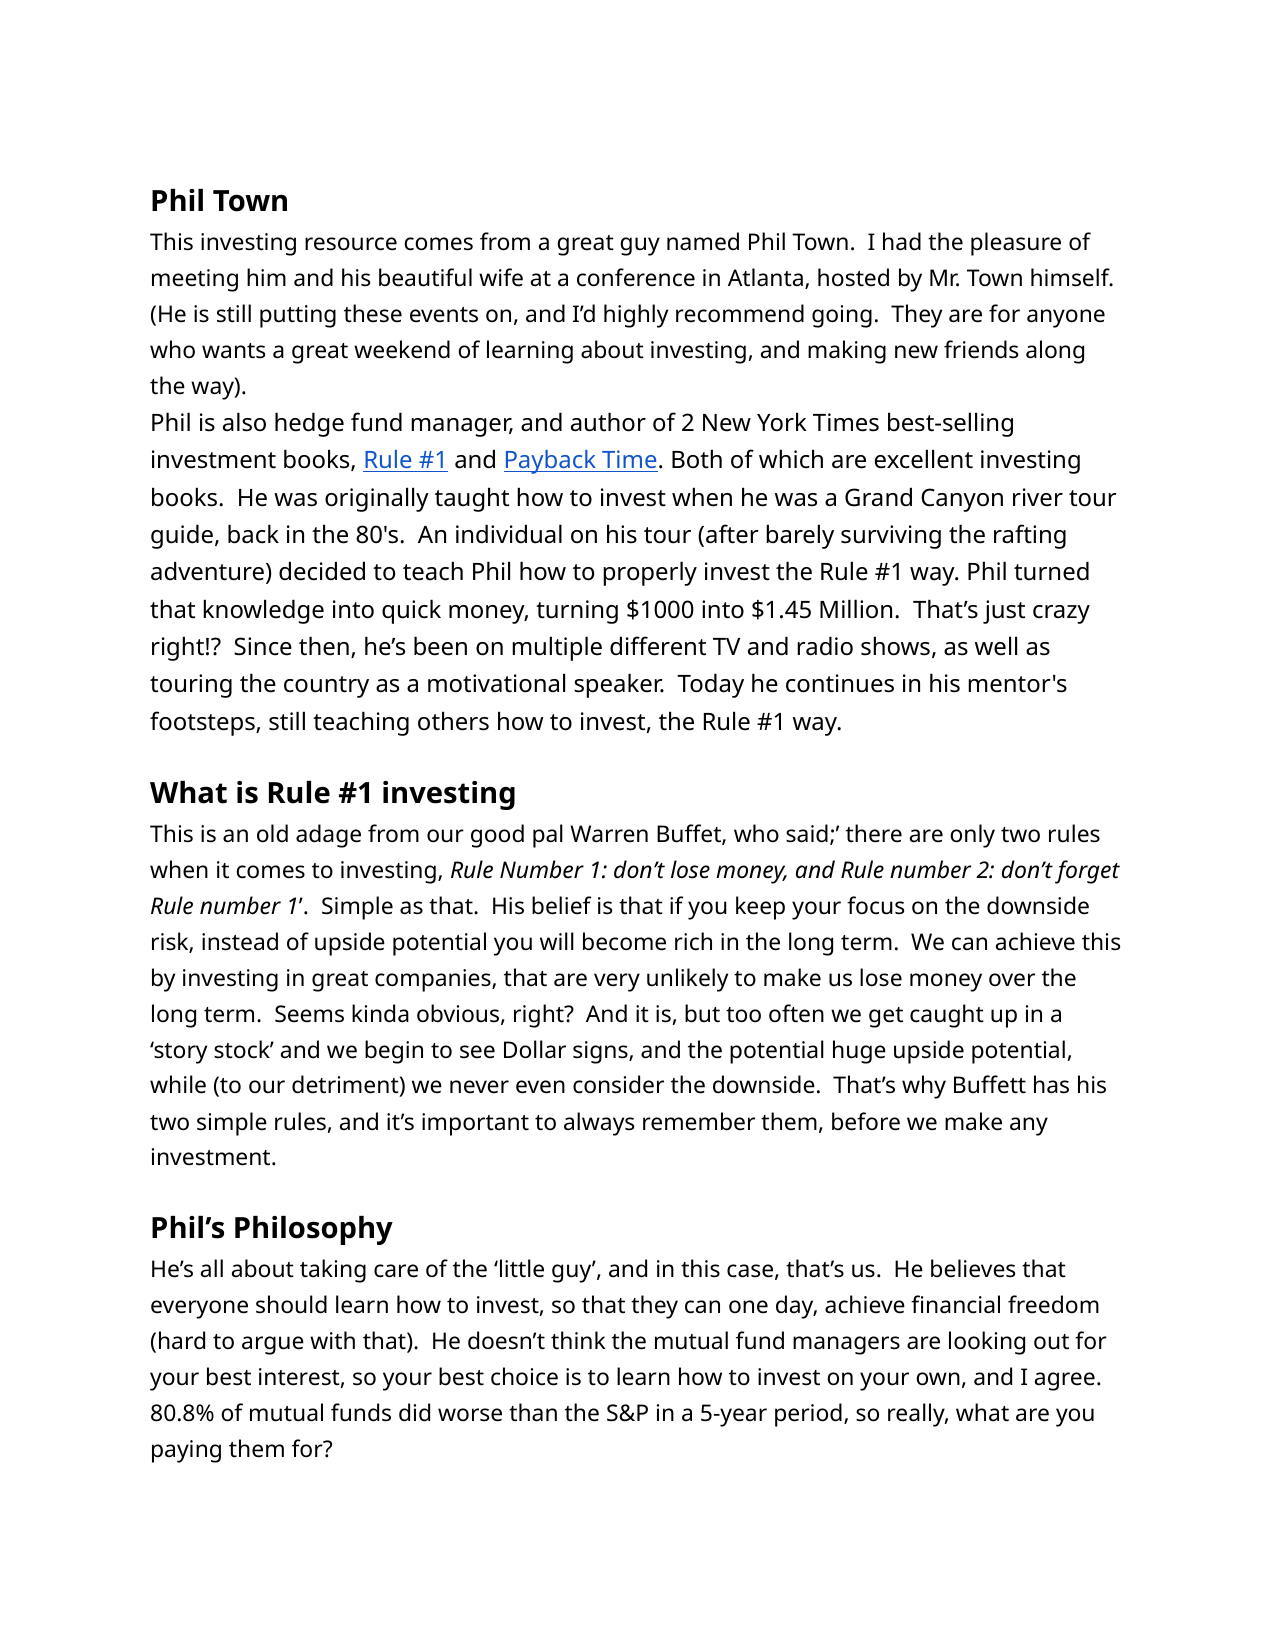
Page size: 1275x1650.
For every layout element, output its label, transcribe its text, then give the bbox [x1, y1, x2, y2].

text Phil is also hedge fund manager, and author of 2 New York Times best-selling investment books, Rule #1 and Payback Time. Both of which are excellent investing books. He was originally taught how to invest when he was a Grand Canyon river tour guide, back in the 80's. An individual on his tour (after barely surviving the rafting adventure) decided to teach Phil how to properly invest the Rule #1 way. Phil turned that knowledge into quick money, turning $1000 into $1.45 Million. That’s just crazy right!? Since then, he’s been on multiple different TV and radio shows, as well as touring the country as a motivational speaker. Today he continues in his mentor's footsteps, still teaching others how to invest, the Rule #1 way. [150, 406, 1125, 737]
text This is an old adage from our good pal Warren Buffet, who said;’ there are only two rules when it comes to investing, Rule Number 1: don’t lose money, and Rule number 2: don’t forget Rule number 1’. Simple as that. His belief is that if you keep your focus on the downside risk, instead of upside potential you will become rich in the long term. We can achieve this by investing in great companies, that are very unlikely to make us lose money over the long term. Seems kinda obvious, right? And it is, but too often we get caught up in a ‘story stock’ and we begin to see Dollar signs, and the potential huge upside potential, while (to our detriment) we never even consider the downside. That’s why Buffett has his two simple rules, and it’s important to always remember them, before we make any investment. [150, 818, 1125, 1173]
text Phil’s Philosophy [150, 1207, 1125, 1247]
text What is Rule #1 investing [150, 772, 1125, 812]
text He’s all about taking care of the ‘little guy’, and in this case, that’s us. He believes that everyone should learn how to invest, so that they can one day, achieve financial freedom (hard to argue with that). He doesn’t think the mutual fund managers are looking out for your best interest, so your best choice is to learn how to invest on your own, and I agree. 80.8% of mutual funds did worse than the S&P in a 5-year period, so really, what are you paying them for? [150, 1253, 1125, 1464]
text This investing resource comes from a great guy named Phil Town. I had the pleasure of meeting him and his beautiful wife at a conference in Atlanta, hosted by Mr. Town himself. (He is still putting these events on, and I’d highly recommend going. They are for anyone who wants a great weekend of learning about investing, and making new friends along the way). [150, 226, 1125, 401]
text Phil Town [150, 180, 1125, 220]
